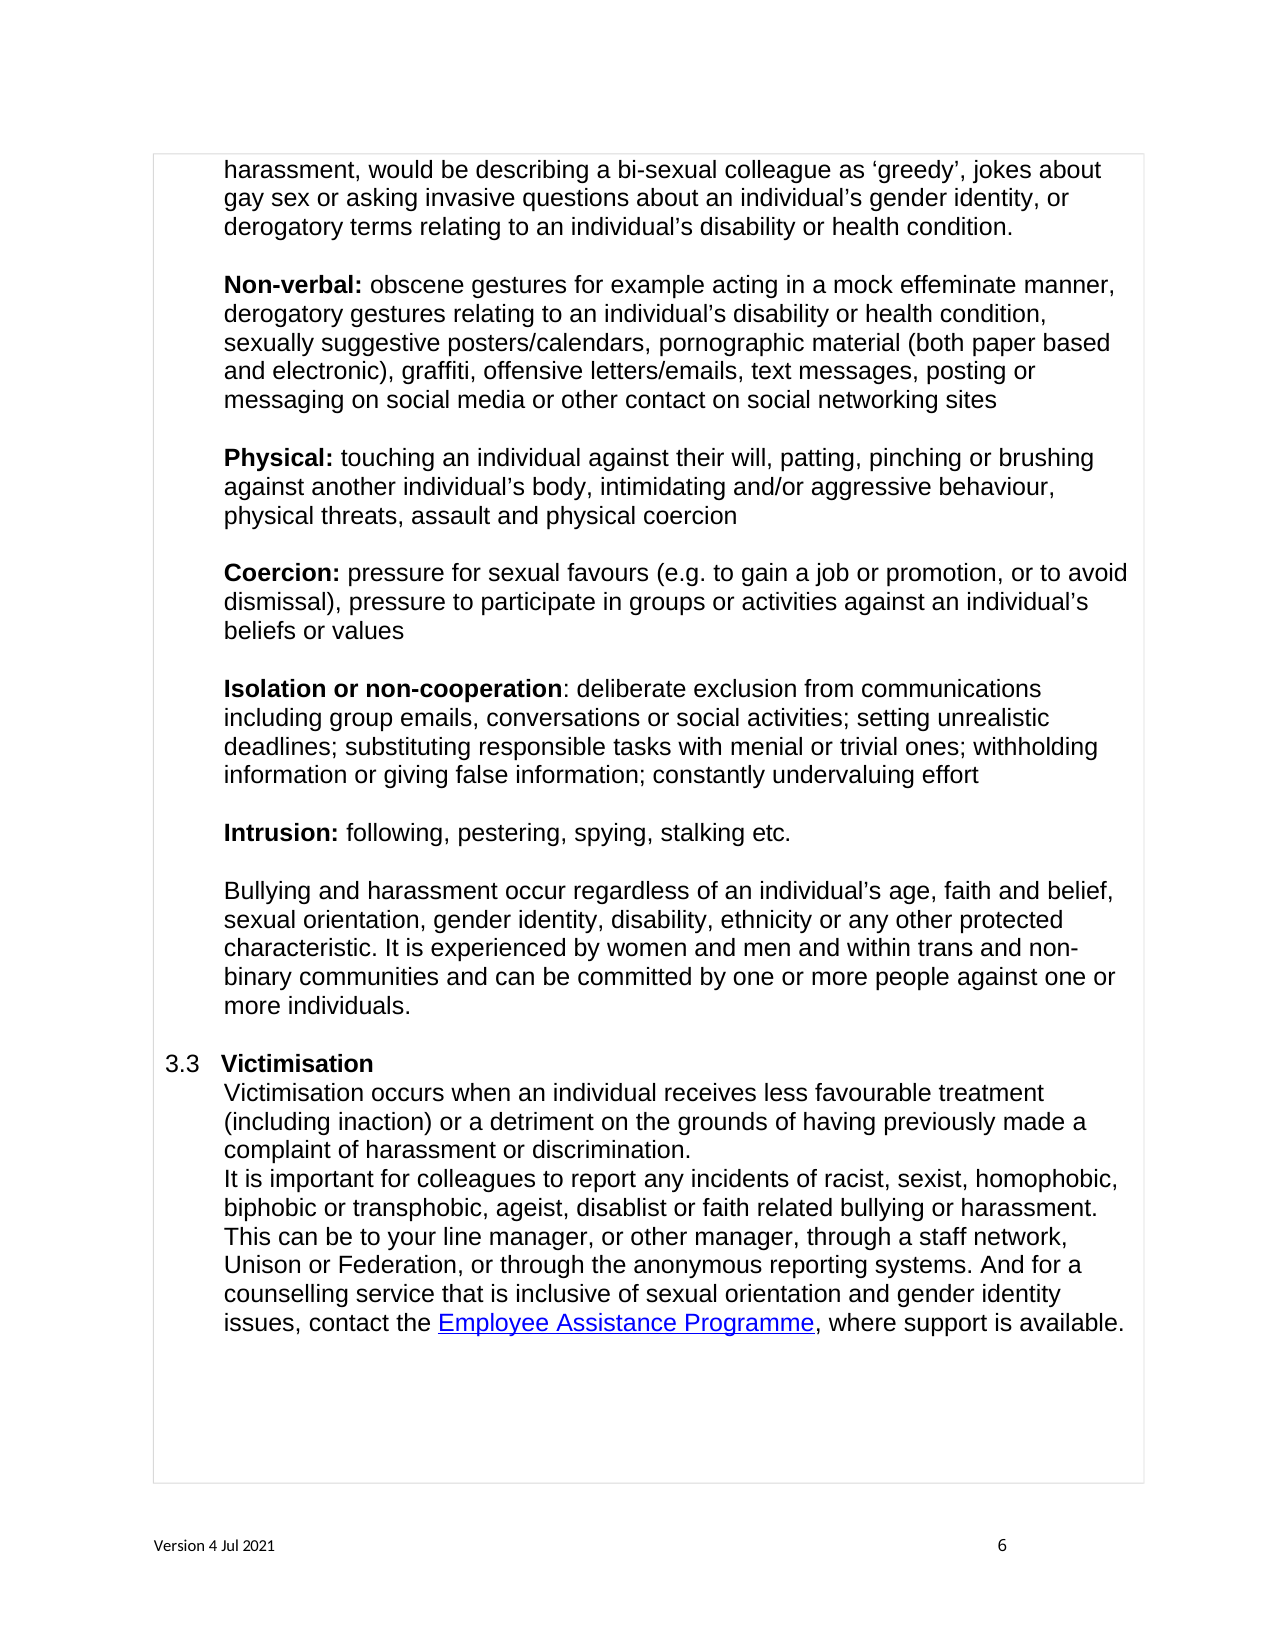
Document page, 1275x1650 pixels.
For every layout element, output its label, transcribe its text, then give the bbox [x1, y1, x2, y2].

text Bullying and harassment occur regardless of an individual’s age, faith and belief, sexual orientation, gender identity, disability, ethnicity or any other protected characteristic. It is experienced by women and men and within trans and non- binary communities and can be committed by one or more people against one or more individuals. [224, 876, 1123, 1020]
subtitle [1145, 1049, 1181, 1078]
text Victimisation occurs when an individual receives less favourable treatment (including inaction) or a detriment on the grounds of having previously made a complaint of harassment or discrimination. [224, 1078, 1129, 1164]
subtitle Victimisation [165, 1049, 1143, 1078]
text harassment, would be describing a bi-sexual colleague as ‘greedy’, jokes about gay sex or asking invasive questions about an individual’s gender identity, or derogatory terms relating to an individual’s disability or health condition. [224, 155, 1123, 241]
text It is important for colleagues to report any incidents of racist, sexist, homophobic, biphobic or transphobic, ageist, disablist or faith related bullying or harassment. This can be to your line manager, or other manager, through a staff network, Unison or Federation, or through the anonymous reporting systems. And for a counselling service that is inclusive of sexual orientation and gender identity issues, contact the Employee Assistance Programme, where support is available. [224, 1164, 1131, 1336]
text Isolation or non-cooperation: deliberate exclusion from communications including group emails, conversations or social activities; setting unrealistic deadlines; substituting responsible tasks with menial or trivial ones; withholding information or giving false information; constantly undervaluing effort [224, 674, 1129, 789]
text Non-verbal: obscene gestures for example acting in a mock effeminate manner, derogatory gestures relating to an individual’s disability or health condition, sexually suggestive posters/calendars, pornographic material (both paper based and electronic), graffiti, offensive letters/emails, text messages, posting or messaging on social media or other contact on social networking sites [224, 270, 1123, 414]
text Coercion: pressure for sexual favours (e.g. to gain a job or promotion, or to avoid dismissal), pressure to participate in groups or activities against an individual’s beliefs or values [224, 558, 1131, 645]
text Physical: touching an individual against their will, patting, pinching or brushing against another individual’s body, intimidating and/or aggressive behaviour, physical threats, assault and physical coercion [224, 443, 1123, 529]
text Intrusion: following, pestering, spying, stalking etc. [224, 818, 1143, 847]
